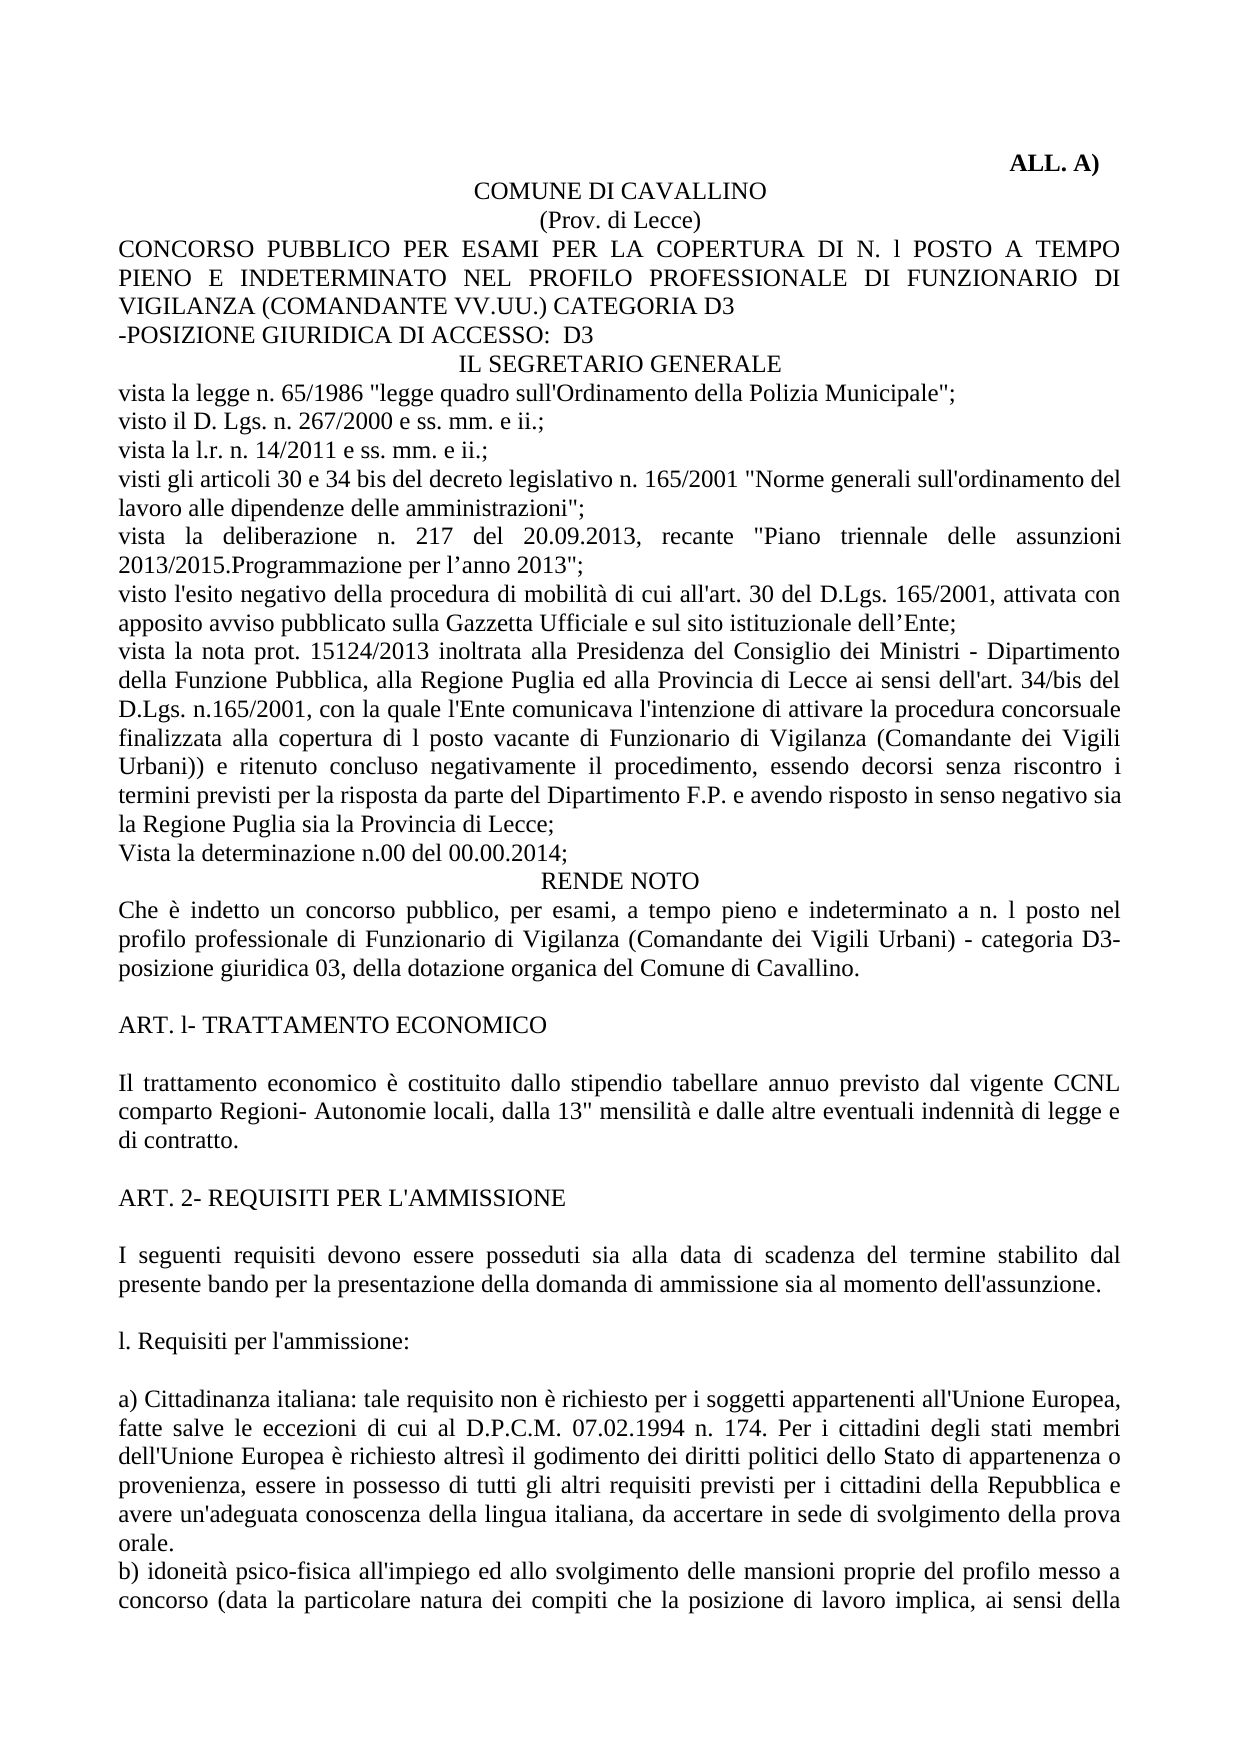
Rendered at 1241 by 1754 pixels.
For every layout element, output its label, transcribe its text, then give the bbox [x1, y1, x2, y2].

text vista la deliberazione n. 217 del 20.09.2013, recante "Piano triennale delle assunzioni 2013/2015.Programmazione per l’anno 2013"; [118, 521, 1122, 579]
text IL SEGRETARIO GENERALE [118, 349, 1122, 378]
text -POSIZIONE GIURIDICA DI ACCESSO: D3 [118, 320, 1122, 349]
text CONCORSO PUBBLICO PER ESAMI PER LA COPERTURA DI N. l POSTO A TEMPO PIENO E INDETERMINATO NEL PROFILO PROFESSIONALE DI FUNZIONARIO DI VIGILANZA (COMANDANTE VV.UU.) CATEGORIA D3 [118, 234, 1122, 320]
text I seguenti requisiti devono essere posseduti sia alla data di scadenza del termine stabilito dal presente bando per la presentazione della domanda di ammissione sia al momento dell'assunzione. [118, 1240, 1122, 1298]
text visto il D. Lgs. n. 267/2000 e ss. mm. e ii.; [118, 406, 1122, 435]
text b) idoneità psico-fisica all'impiego ed allo svolgimento delle mansioni proprie del profilo messo a concorso (data la particolare natura dei compiti che la posizione di lavoro implica, ai sensi della [118, 1556, 1122, 1614]
text ART. 2- REQUISITI PER L'AMMISSIONE [118, 1183, 1122, 1211]
text a) Cittadinanza italiana: tale requisito non è richiesto per i soggetti appartenenti all'Unione Europea, fatte salve le eccezioni di cui al D.P.C.M. 07.02.1994 n. 174. Per i cittadini degli stati membri dell'Unione Europea è richiesto altresì il godimento dei diritti politici dello Stato di appartenenza o provenienza, essere in possesso di tutti gli altri requisiti previsti per i cittadini della Repubblica e avere un'adeguata conoscenza della lingua italiana, da accertare in sede di svolgimento della prova orale. [118, 1384, 1122, 1556]
text Il trattamento economico è costituito dallo stipendio tabellare annuo previsto dal vigente CCNL comparto Regioni- Autonomie locali, dalla 13" mensilità e dalle altre eventuali indennità di legge e di contratto. [118, 1068, 1122, 1154]
text ALL. A) [118, 148, 1122, 176]
text vista la nota prot. 15124/2013 inoltrata alla Presidenza del Consiglio dei Ministri - Dipartimento della Funzione Pubblica, alla Regione Puglia ed alla Provincia di Lecce ai sensi dell'art. 34/bis del D.Lgs. n.165/2001, con la quale l'Ente comunicava l'intenzione di attivare la procedura concorsuale finalizzata alla copertura di l posto vacante di Funzionario di Vigilanza (Comandante dei Vigili Urbani)) e ritenuto concluso negativamente il procedimento, essendo decorsi senza riscontro i termini previsti per la risposta da parte del Dipartimento F.P. e avendo risposto in senso negativo sia la Regione Puglia sia la Provincia di Lecce; [118, 636, 1122, 838]
text visto l'esito negativo della procedura di mobilità di cui all'art. 30 del D.Lgs. 165/2001, attivata con apposito avviso pubblicato sulla Gazzetta Ufficiale e sul sito istituzionale dell’Ente; [118, 579, 1122, 636]
text (Prov. di Lecce) [118, 205, 1122, 234]
text Che è indetto un concorso pubblico, per esami, a tempo pieno e indeterminato a n. l posto nel profilo professionale di Funzionario di Vigilanza (Comandante dei Vigili Urbani) - categoria D3-posizione giuridica 03, della dotazione organica del Comune di Cavallino. [118, 895, 1122, 981]
text vista la l.r. n. 14/2011 e ss. mm. e ii.; [118, 435, 1122, 464]
text visti gli articoli 30 e 34 bis del decreto legislativo n. 165/2001 "Norme generali sull'ordinamento del lavoro alle dipendenze delle amministrazioni"; [118, 464, 1122, 521]
text l. Requisiti per l'ammissione: [118, 1326, 1122, 1355]
text vista la legge n. 65/1986 "legge quadro sull'Ordinamento della Polizia Municipale"; [118, 378, 1122, 406]
text COMUNE DI CAVALLINO [118, 176, 1122, 205]
text RENDE NOTO [118, 866, 1122, 895]
text ART. l- TRATTAMENTO ECONOMICO [118, 1010, 1122, 1039]
text Vista la determinazione n.00 del 00.00.2014; [118, 838, 1122, 866]
